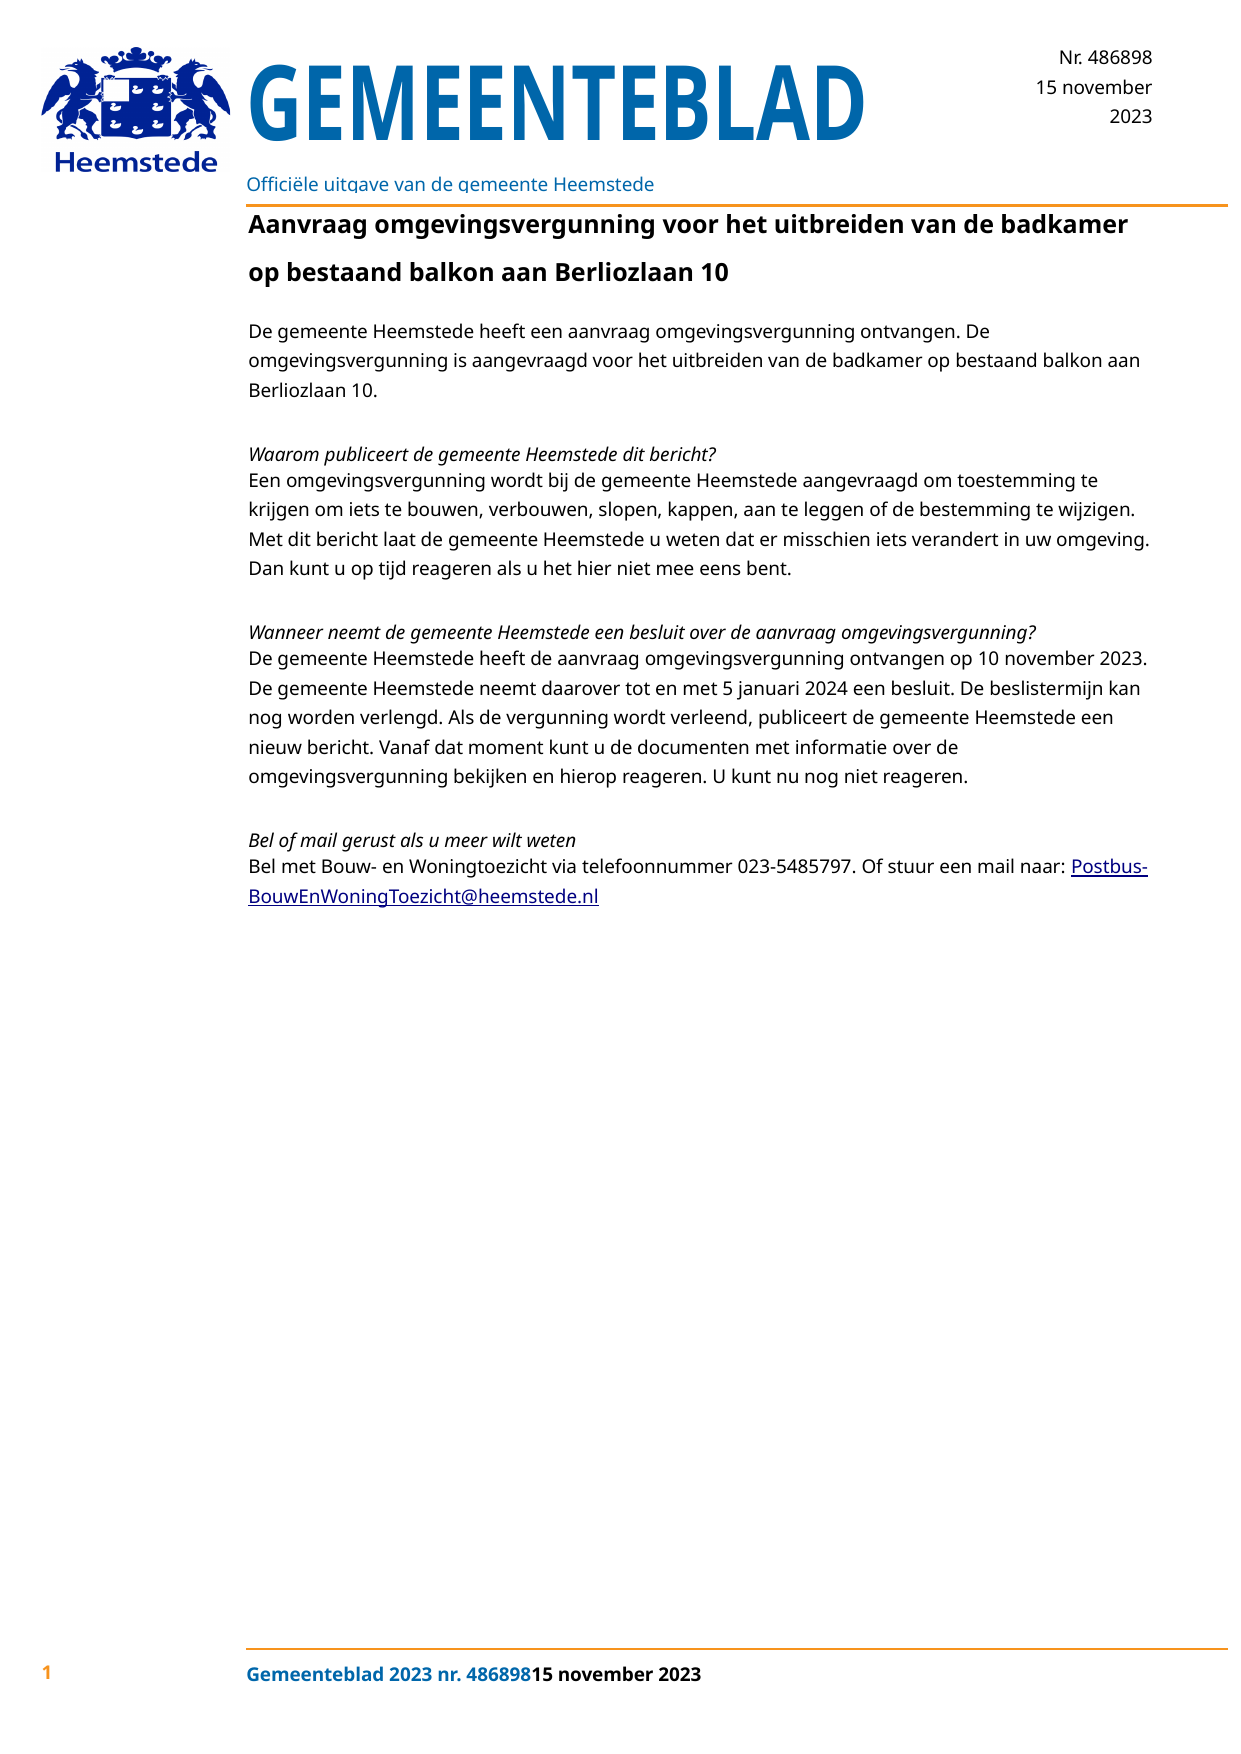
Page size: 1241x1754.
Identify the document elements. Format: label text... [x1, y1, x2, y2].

text Bel met Bouw- en Woningtoezicht via telefoonnummer 023-5485797. Of stuur een mail naar: Postbus-BouwEnWoningToezicht@heemstede.nl [248, 853, 1152, 908]
text De gemeente Heemstede heeft de aanvraag omgevingsvergunning ontvangen op 10 november 2023. De gemeente Heemstede neemt daarover tot en met 5 januari 2024 een besluit. De beslistermijn kan nog worden verlengd. Als de vergunning wordt verleend, publiceert de gemeente Heemstede een nieuw bericht. Vanaf dat moment kunt u de documenten met informatie over de omgevingsvergunning bekijken en hierop reageren. U kunt nu nog niet reageren. [248, 645, 1152, 789]
text De gemeente Heemstede heeft een aanvraag omgevingsvergunning ontvangen. De omgevingsvergunning is aangevraagd voor het uitbreiden van de badkamer op bestaand balkon aan Berliozlaan 10. [248, 318, 1152, 403]
text Waarom publiceert de gemeente Heemstede dit bericht? [248, 441, 1152, 467]
text Bel of mail gerust als u meer wilt weten [248, 827, 1152, 853]
text Aanvraag omgevingsvergunning voor het uitbreiden van de badkamer op bestaand balkon aan Berliozlaan 10 [248, 207, 1152, 288]
text Een omgevingsvergunning wordt bij de gemeente Heemstede aangevraagd om toestemming te krijgen om iets te bouwen, verbouwen, slopen, kappen, aan te leggen of de bestemming te wijzigen. Met dit bericht laat de gemeente Heemstede u weten dat er misschien iets verandert in uw omgeving. Dan kunt u op tijd reageren als u het hier niet mee eens bent. [248, 467, 1152, 581]
text Wanneer neemt de gemeente Heemstede een besluit over de aanvraag omgevingsvergunning? [248, 619, 1152, 645]
picture [41, 47, 231, 172]
